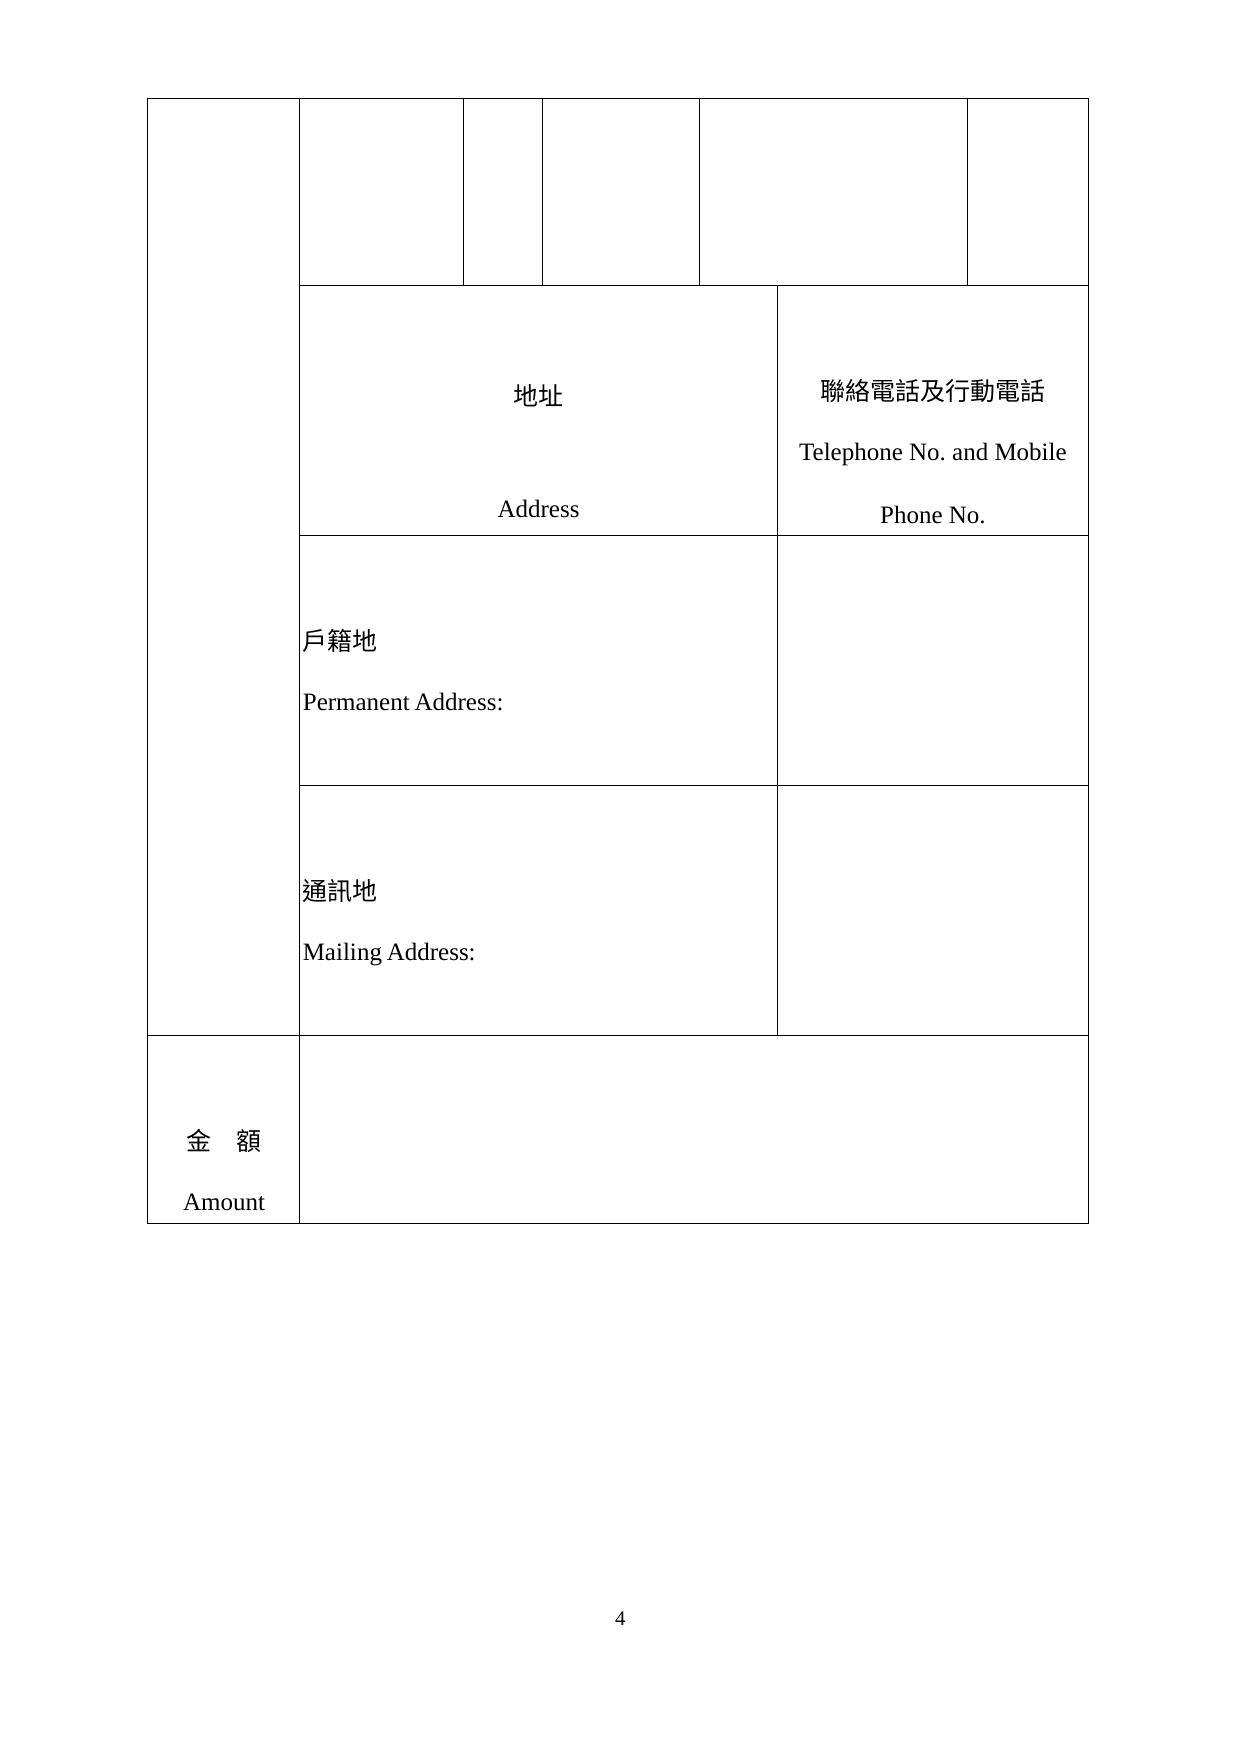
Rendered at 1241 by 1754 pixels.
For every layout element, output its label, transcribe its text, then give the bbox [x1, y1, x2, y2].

table_cell 通訊地 Mailing Address: [300, 786, 777, 1035]
table_cell 聯絡電話及行動電話Telephone No. and Mobile Phone No. [778, 286, 1088, 535]
table_cell [464, 99, 542, 285]
table_cell [968, 99, 1088, 285]
table_cell [300, 99, 463, 285]
table_cell 地址 Address [300, 286, 777, 535]
table_cell 戶籍地 Permanent Address: [300, 536, 777, 785]
table_cell [778, 786, 1088, 1035]
table_cell [148, 99, 299, 1035]
table_cell [700, 99, 967, 285]
table_cell 金 額Amount [148, 1036, 299, 1222]
table_cell [778, 536, 1088, 785]
table_cell [300, 1036, 1088, 1222]
table_cell [543, 99, 699, 285]
